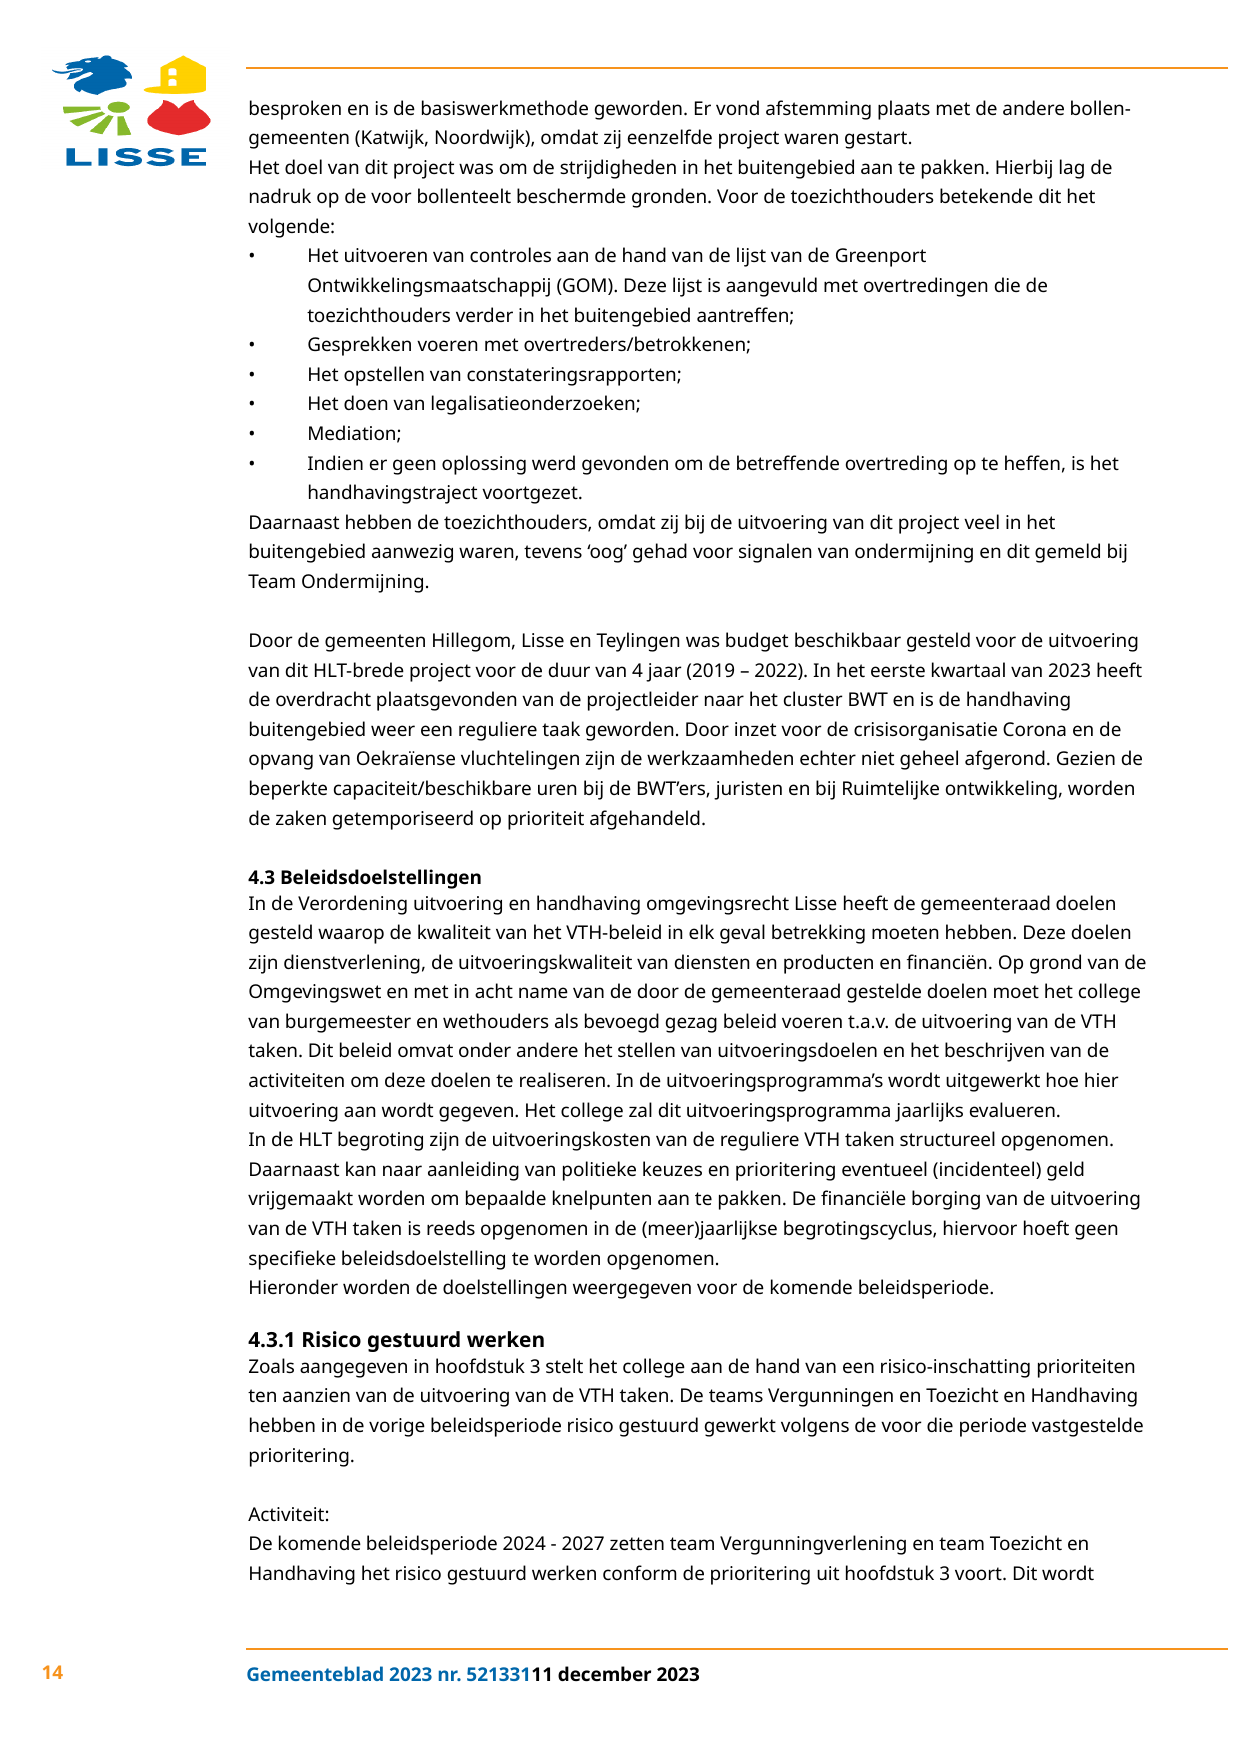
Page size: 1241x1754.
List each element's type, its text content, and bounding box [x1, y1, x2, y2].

text Daarnaast hebben de toezichthouders, omdat zij bij de uitvoering van dit project veel in het buitengebied aanwezig waren, tevens ‘oog’ gehad voor signalen van ondermijning en dit gemeld bij Team Ondermijning. [248, 509, 1152, 594]
list Het opstellen van constateringsrapporten; [248, 361, 1152, 387]
list Het uitvoeren van controles aan de hand van de lijst van de Greenport Ontwikkelingsmaatschappij (GOM). Deze lijst is aangevuld met overtredingen die de toezichthouders verder in het buitengebied aantreffen; [248, 243, 1152, 328]
list Gesprekken voeren met overtreders/betrokkenen; [248, 331, 1152, 357]
text Door de gemeenten Hillegom, Lisse en Teylingen was budget beschikbaar gesteld voor de uitvoering van dit HLT-brede project voor de duur van 4 jaar (2019 – 2022). In het eerste kwartaal van 2023 heeft de overdracht plaatsgevonden van de projectleider naar het cluster BWT en is de handhaving buitengebied weer een reguliere taak geworden. Door inzet voor de crisisorganisatie Corona en de opvang van Oekraïense vluchtelingen zijn de werkzaamheden echter niet geheel afgerond. Gezien de beperkte capaciteit/beschikbare uren bij de BWT’ers, juristen en bij Ruimtelijke ontwikkeling, worden de zaken getemporiseerd op prioriteit afgehandeld. [248, 627, 1152, 831]
text Hieronder worden de doelstellingen weergegeven voor de komende beleidsperiode. [248, 1274, 1152, 1300]
list Indien er geen oplossing werd gevonden om de betreffende overtreding op te heffen, is het handhavingstraject voortgezet. [248, 450, 1152, 505]
list Het doen van legalisatieonderzoeken; [248, 391, 1152, 416]
list Mediation; [248, 420, 1152, 446]
text Activiteit: [248, 1501, 1152, 1527]
text 4.3 Beleidsdoelstellingen [248, 864, 1152, 890]
text besproken en is de basiswerkmethode geworden. Er vond afstemming plaats met de andere bollen-gemeenten (Katwijk, Noordwijk), omdat zij eenzelfde project waren gestart. [248, 95, 1152, 150]
text Zoals aangegeven in hoofdstuk 3 stelt het college aan de hand van een risico-inschatting prioriteiten ten aanzien van de uitvoering van de VTH taken. De teams Vergunningen en Toezicht en Handhaving hebben in de vorige beleidsperiode risico gestuurd gewerkt volgens de voor die periode vastgestelde prioritering. [248, 1353, 1152, 1468]
text 4.3.1 Risico gestuurd werken [248, 1325, 1152, 1353]
text In de HLT begroting zijn de uitvoeringskosten van de reguliere VTH taken structureel opgenomen. Daarnaast kan naar aanleiding van politieke keuzes en prioritering eventueel (incidenteel) geld vrijgemaakt worden om bepaalde knelpunten aan te pakken. De financiële borging van de uitvoering van de VTH taken is reeds opgenomen in de (meer)jaarlijkse begrotingscyclus, hiervoor hoeft geen specifieke beleidsdoelstelling te worden opgenomen. [248, 1126, 1152, 1270]
text De komende beleidsperiode 2024 - 2027 zetten team Vergunningverlening en team Toezicht en Handhaving het risico gestuurd werken conform de prioritering uit hoofdstuk 3 voort. Dit wordt [248, 1531, 1152, 1586]
picture [41, 47, 231, 172]
text In de Verordening uitvoering en handhaving omgevingsrecht Lisse heeft de gemeenteraad doelen gesteld waarop de kwaliteit van het VTH-beleid in elk geval betrekking moeten hebben. Deze doelen zijn dienstverlening, de uitvoeringskwaliteit van diensten en producten en financiën. Op grond van de Omgevingswet en met in acht name van de door de gemeenteraad gestelde doelen moet het college van burgemeester en wethouders als bevoegd gezag beleid voeren t.a.v. de uitvoering van de VTH taken. Dit beleid omvat onder andere het stellen van uitvoeringsdoelen en het beschrijven van de activiteiten om deze doelen te realiseren. In de uitvoeringsprogramma’s wordt uitgewerkt hoe hier uitvoering aan wordt gegeven. Het college zal dit uitvoeringsprogramma jaarlijks evalueren. [248, 890, 1152, 1122]
text Het doel van dit project was om de strijdigheden in het buitengebied aan te pakken. Hierbij lag de nadruk op de voor bollenteelt beschermde gronden. Voor de toezichthouders betekende dit het volgende: [248, 154, 1152, 239]
